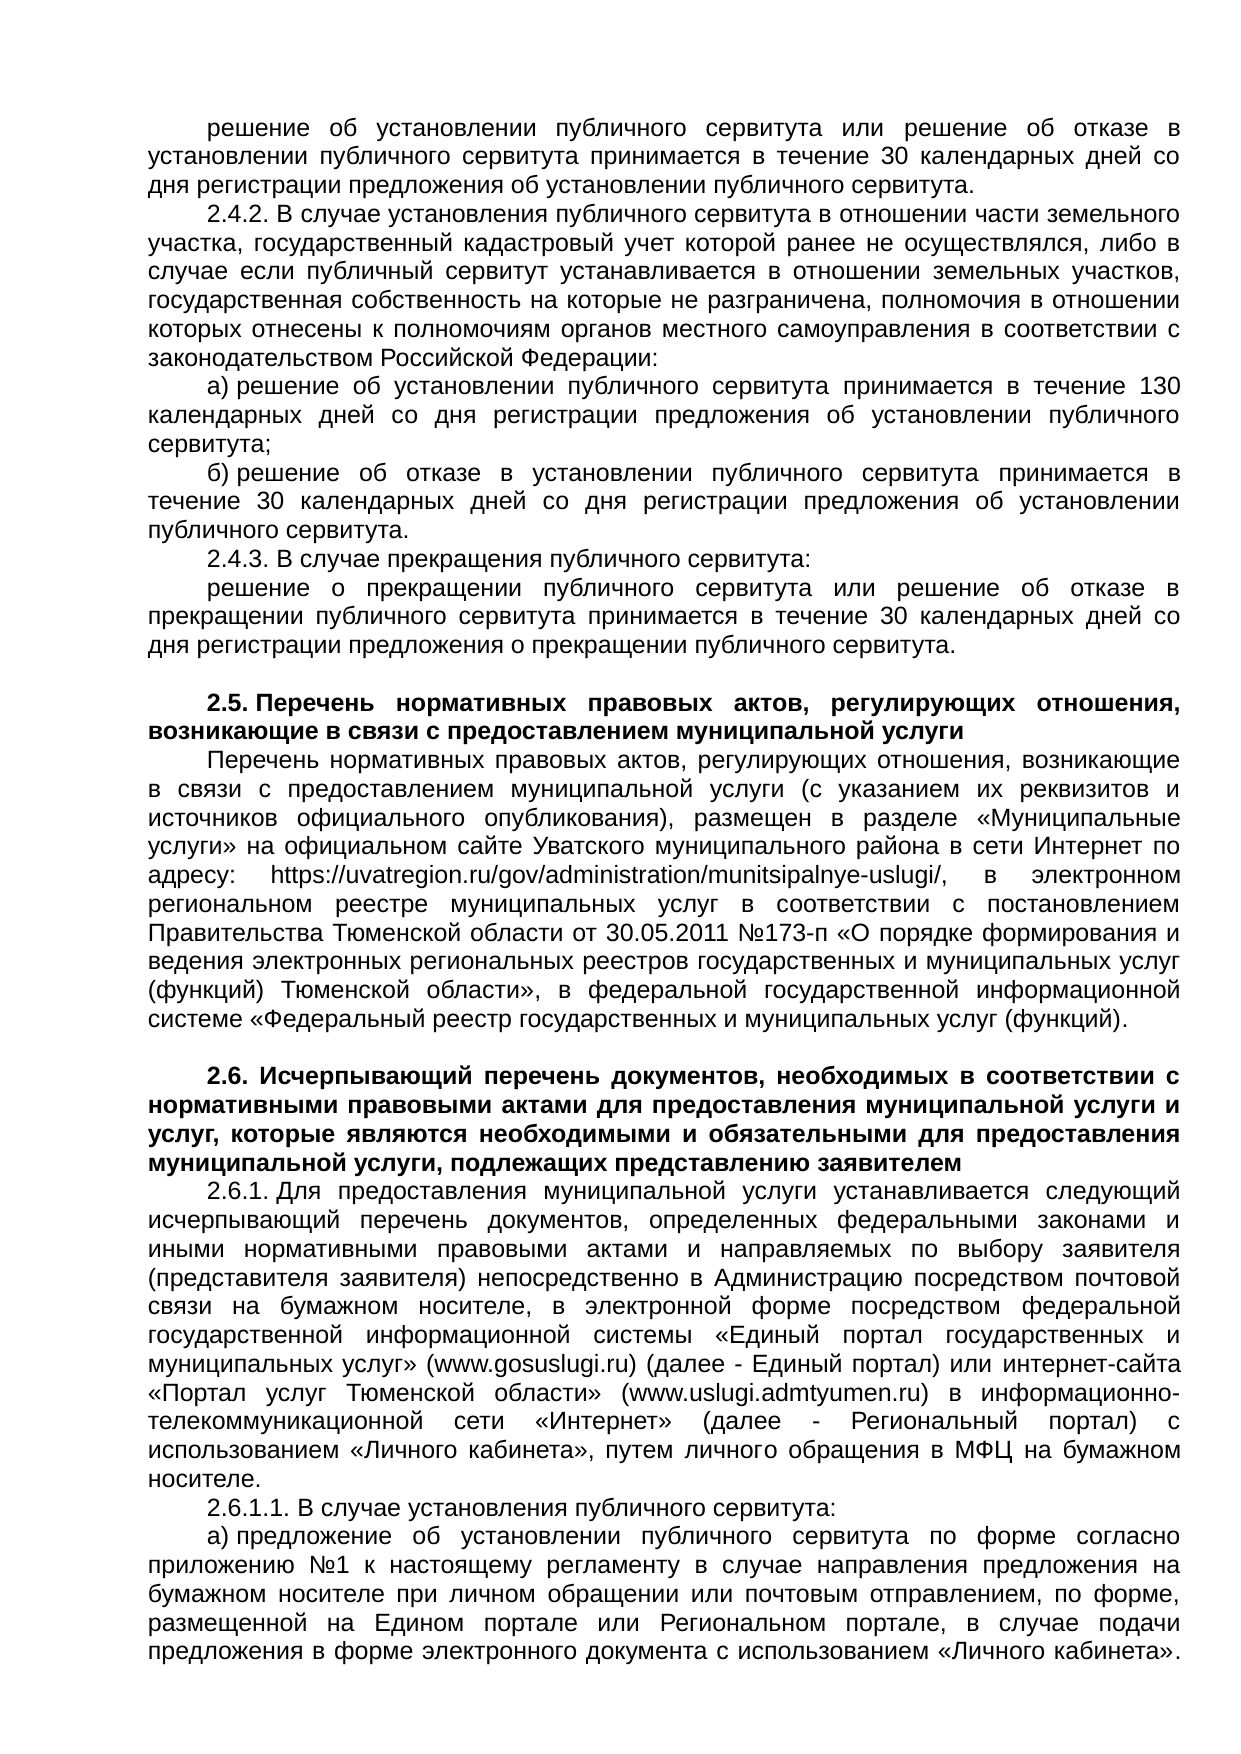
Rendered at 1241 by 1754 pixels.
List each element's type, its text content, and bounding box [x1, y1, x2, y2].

text 2.4.2. В случае установления публичного сервитута в отношении части земельного участка, государственный кадастровый учет которой ранее не осуществлялся, либо в случае если публичный сервитут устанавливается в отношении земельных участков, государственная собственность на которые не разграничена, полномочия в отношении которых отнесены к полномочиям органов местного самоуправления в соответствии с законодательством Российской Федерации: [148, 199, 1181, 371]
text б) решение об отказе в установлении публичного сервитута принимается в течение 30 календарных дней со дня регистрации предложения об установлении публичного сервитута. [148, 457, 1181, 544]
text решение о прекращении публичного сервитута или решение об отказе в прекращении публичного сервитута принимается в течение 30 календарных дней со дня регистрации предложения о прекращении публичного сервитута. [148, 572, 1181, 659]
text 2.6.1. Для предоставления муниципальной услуги устанавливается следующий исчерпывающий перечень документов, определенных федеральными законами и иными нормативными правовыми актами и направляемых по выбору заявителя (представителя заявителя) непосредственно в Администрацию посредством почтовой связи на бумажном носителе, в электронной форме посредством федеральной государственной информационной системы «Единый портал государственных и муниципальных услуг» (www.gosuslugi.ru) (далее - Единый портал) или интернет-сайта «Портал услуг Тюменской области» (www.uslugi.admtyumen.ru) в информационно-телекоммуникационной сети «Интернет» (далее - Региональный портал) с использованием «Личного кабинета», путем личного обращения в МФЦ на бумажном носителе. [148, 1176, 1181, 1492]
text а) предложение об установлении публичного сервитута по форме согласно приложению №1 к настоящему регламенту в случае направления предложения на бумажном носителе при личном обращении или почтовым отправлением, по форме, размещенной на Едином портале или Региональном портале, в случае подачи предложения в форме электронного документа с использованием «Личного кабинета». [148, 1521, 1181, 1665]
text Перечень нормативных правовых актов, регулирующих отношения, возникающие в связи с предоставлением муниципальной услуги (с указанием их реквизитов и источников официального опубликования), размещен в разделе «Муниципальные услуги» на официальном сайте Уватского муниципального района в сети Интернет по адресу: https://uvatregion.ru/gov/administration/munitsipalnye-uslugi/, в электронном региональном реестре муниципальных услуг в соответствии с постановлением Правительства Тюменской области от 30.05.2011 №173-п «О порядке формирования и ведения электронных региональных реестров государственных и муниципальных услуг (функций) Тюменской области», в федеральной государственной информационной системе «Федеральный реестр государственных и муниципальных услуг (функций). [148, 745, 1181, 1032]
text 2.5. Перечень нормативных правовых актов, регулирующих отношения, возникающие в связи с предоставлением муниципальной услуги [148, 687, 1181, 745]
text решение об установлении публичного сервитута или решение об отказе в установлении публичного сервитута принимается в течение 30 календарных дней со дня регистрации предложения об установлении публичного сервитута. [148, 112, 1181, 199]
text 2.6.1.1. В случае установления публичного сервитута: [148, 1492, 1181, 1521]
text а) решение об установлении публичного сервитута принимается в течение 130 календарных дней со дня регистрации предложения об установлении публичного сервитута; [148, 371, 1181, 457]
text 2.6. Исчерпывающий перечень документов, необходимых в соответствии с нормативными правовыми актами для предоставления муниципальной услуги и услуг, которые являются необходимыми и обязательными для предоставления муниципальной услуги, подлежащих представлению заявителем [148, 1061, 1181, 1176]
text 2.4.3. В случае прекращения публичного сервитута: [148, 544, 1181, 572]
